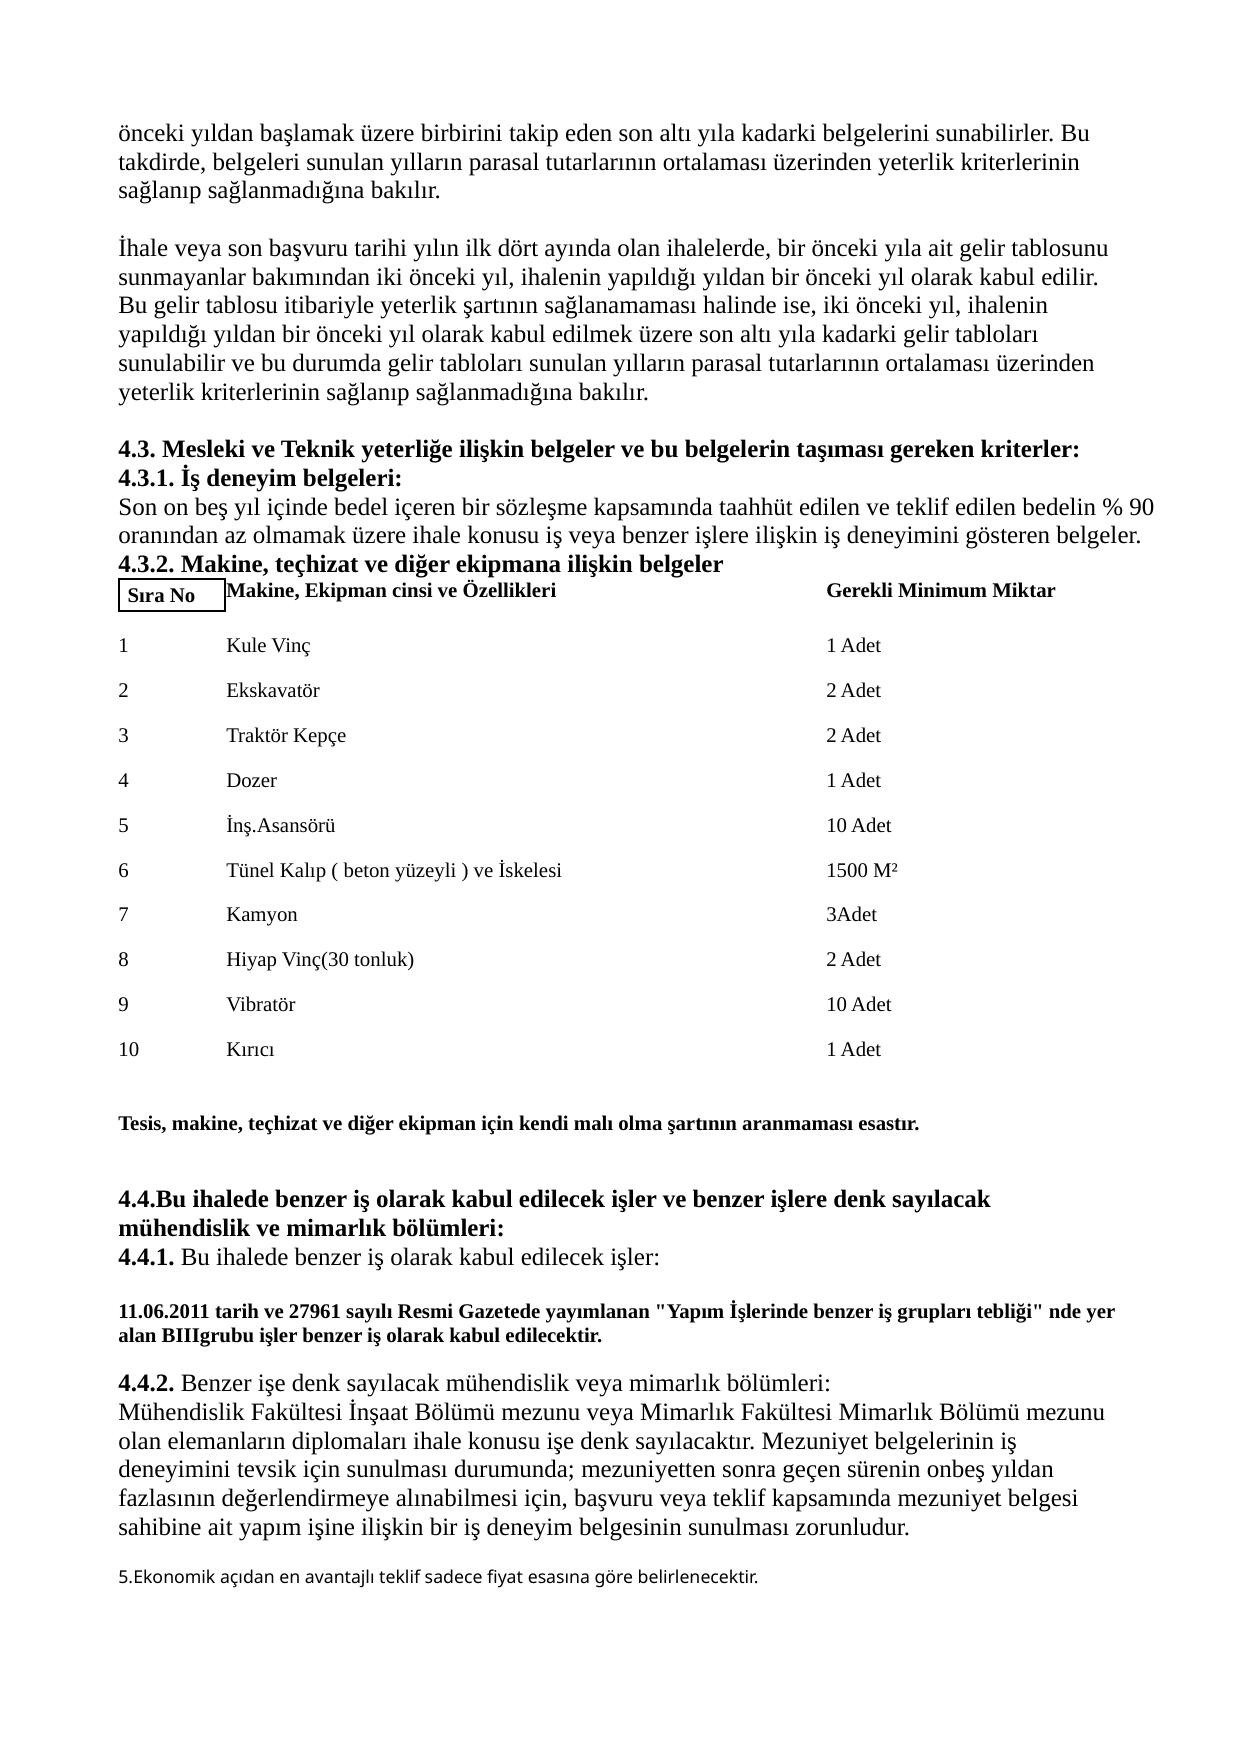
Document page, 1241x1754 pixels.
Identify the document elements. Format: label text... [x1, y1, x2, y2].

table_cell 7 [118, 903, 226, 947]
table_cell 2 Adet [826, 947, 1195, 992]
table_header 4.3. Mesleki ve Teknik yeterliğe ilişkin belgeler ve bu belgelerin taşıması gereken kriterler: [118, 434, 1201, 463]
table_header Sıra No [120, 580, 224, 610]
table_cell Vibratör [226, 992, 826, 1037]
table_cell 8 [118, 947, 226, 992]
table_header Gerekli Minimum Miktar [826, 578, 1195, 633]
table_cell İnş.Asansörü [226, 813, 826, 857]
table_header 4.4.Bu ihalede benzer iş olarak kabul edilecek işler ve benzer işlere denk sayılacak mühendislik ve mimarlık bölümleri: [118, 1184, 1122, 1242]
table_cell Kırıcı [226, 1037, 826, 1082]
table_cell 9 [118, 992, 226, 1037]
table_cell Kule Vinç [226, 633, 826, 678]
table_cell 2 Adet [826, 678, 1195, 723]
table_cell 10 Adet [826, 813, 1195, 857]
table_cell 11.06.2011 tarih ve 27961 sayılı Resmi Gazetede yayımlanan "Yapım İşlerinde benzer iş grupları tebliği" nde yer alan BIIIgrubu işler benzer iş olarak kabul edilecektir. [118, 1271, 1122, 1368]
table_cell Mühendislik Fakültesi İnşaat Bölümü mezunu veya Mimarlık Fakültesi Mimarlık Bölümü mezunu olan elemanların diplomaları ihale konusu işe denk sayılacaktır. Mezuniyet belgelerinin iş deneyimini tevsik için sunulması durumunda; mezuniyetten sonra geçen sürenin onbeş yıldan fazlasının değerlendirmeye alınabilmesi için, başvuru veya teklif kapsamında mezuniyet belgesi sahibine ait yapım işine ilişkin bir iş deneyim belgesinin sunulması zorunludur. [118, 1397, 1122, 1541]
table_cell 10 [118, 1037, 226, 1082]
table_cell Son on beş yıl içinde bedel içeren bir sözleşme kapsamında taahhüt edilen ve teklif edilen bedelin % 90 oranından az olmamak üzere ihale konusu iş veya benzer işlere ilişkin iş deneyimini gösteren belgeler. [118, 492, 1201, 549]
table_cell Dozer [226, 768, 826, 813]
table_cell 1 [118, 633, 226, 678]
table_cell 2 [118, 678, 226, 723]
table_cell 4 [118, 768, 226, 813]
table_cell Tünel Kalıp ( beton yüzeyli ) ve İskelesi [226, 858, 826, 902]
table_cell Tesis, makine, teçhizat ve diğer ekipman için kendi malı olma şartının aranmaması esastır. [118, 1111, 1201, 1156]
table_cell 10 Adet [826, 992, 1195, 1037]
table_cell 1 Adet [826, 1037, 1195, 1082]
table_cell 4.4.2. Benzer işe denk sayılacak mühendislik veya mimarlık bölümleri: [118, 1368, 1122, 1397]
table_cell 1 Adet [826, 768, 1195, 813]
table_cell 3Adet [826, 903, 1195, 947]
table_header [118, 612, 226, 633]
table_cell 5 [118, 813, 226, 857]
table_cell Hiyap Vinç(30 tonluk) [226, 947, 826, 992]
table_cell Kamyon [226, 903, 826, 947]
table_cell 4.4.1. Bu ihalede benzer iş olarak kabul edilecek işler: [118, 1242, 1122, 1271]
table_cell Traktör Kepçe [226, 723, 826, 768]
table_cell 4.3.2. Makine, teçhizat ve diğer ekipmana ilişkin belgeler [118, 549, 1201, 1111]
table_cell 2 Adet [826, 723, 1195, 768]
table_cell 3 [118, 723, 226, 768]
table_cell 4.3.1. İş deneyim belgeleri: [118, 463, 1201, 492]
table_cell 1500 M² [826, 858, 1195, 902]
table_cell 1 Adet [826, 633, 1195, 678]
table_header Makine, Ekipman cinsi ve Özellikleri [226, 578, 826, 633]
table_cell Ekskavatör [226, 678, 826, 723]
table_cell 6 [118, 858, 226, 902]
table_cell önceki yıldan başlamak üzere birbirini takip eden son altı yıla kadarki belgelerini sunabilirler. Bu takdirde, belgeleri sunulan yılların parasal tutarlarının ortalaması üzerinden yeterlik kriterlerinin sağlanıp sağlanmadığına bakılır. İhale veya son başvuru tarihi yılın ilk dört ayında olan ihalelerde, bir önceki yıla ait gelir tablosunu sunmayanlar bakımından iki önceki yıl, ihalenin yapıldığı yıldan bir önceki yıl olarak kabul edilir. Bu gelir tablosu itibariyle yeterlik şartının sağlanamaması halinde ise, iki önceki yıl, ihalenin yapıldığı yıldan bir önceki yıl olarak kabul edilmek üzere son altı yıla kadarki gelir tabloları sunulabilir ve bu durumda gelir tabloları sunulan yılların parasal tutarlarının ortalaması üzerinden yeterlik kriterlerinin sağlanıp sağlanmadığına bakılır. [118, 118, 1122, 406]
text 5.Ekonomik açıdan en avantajlı teklif sadece fiyat esasına göre belirlenecektir. [118, 1541, 1122, 1613]
